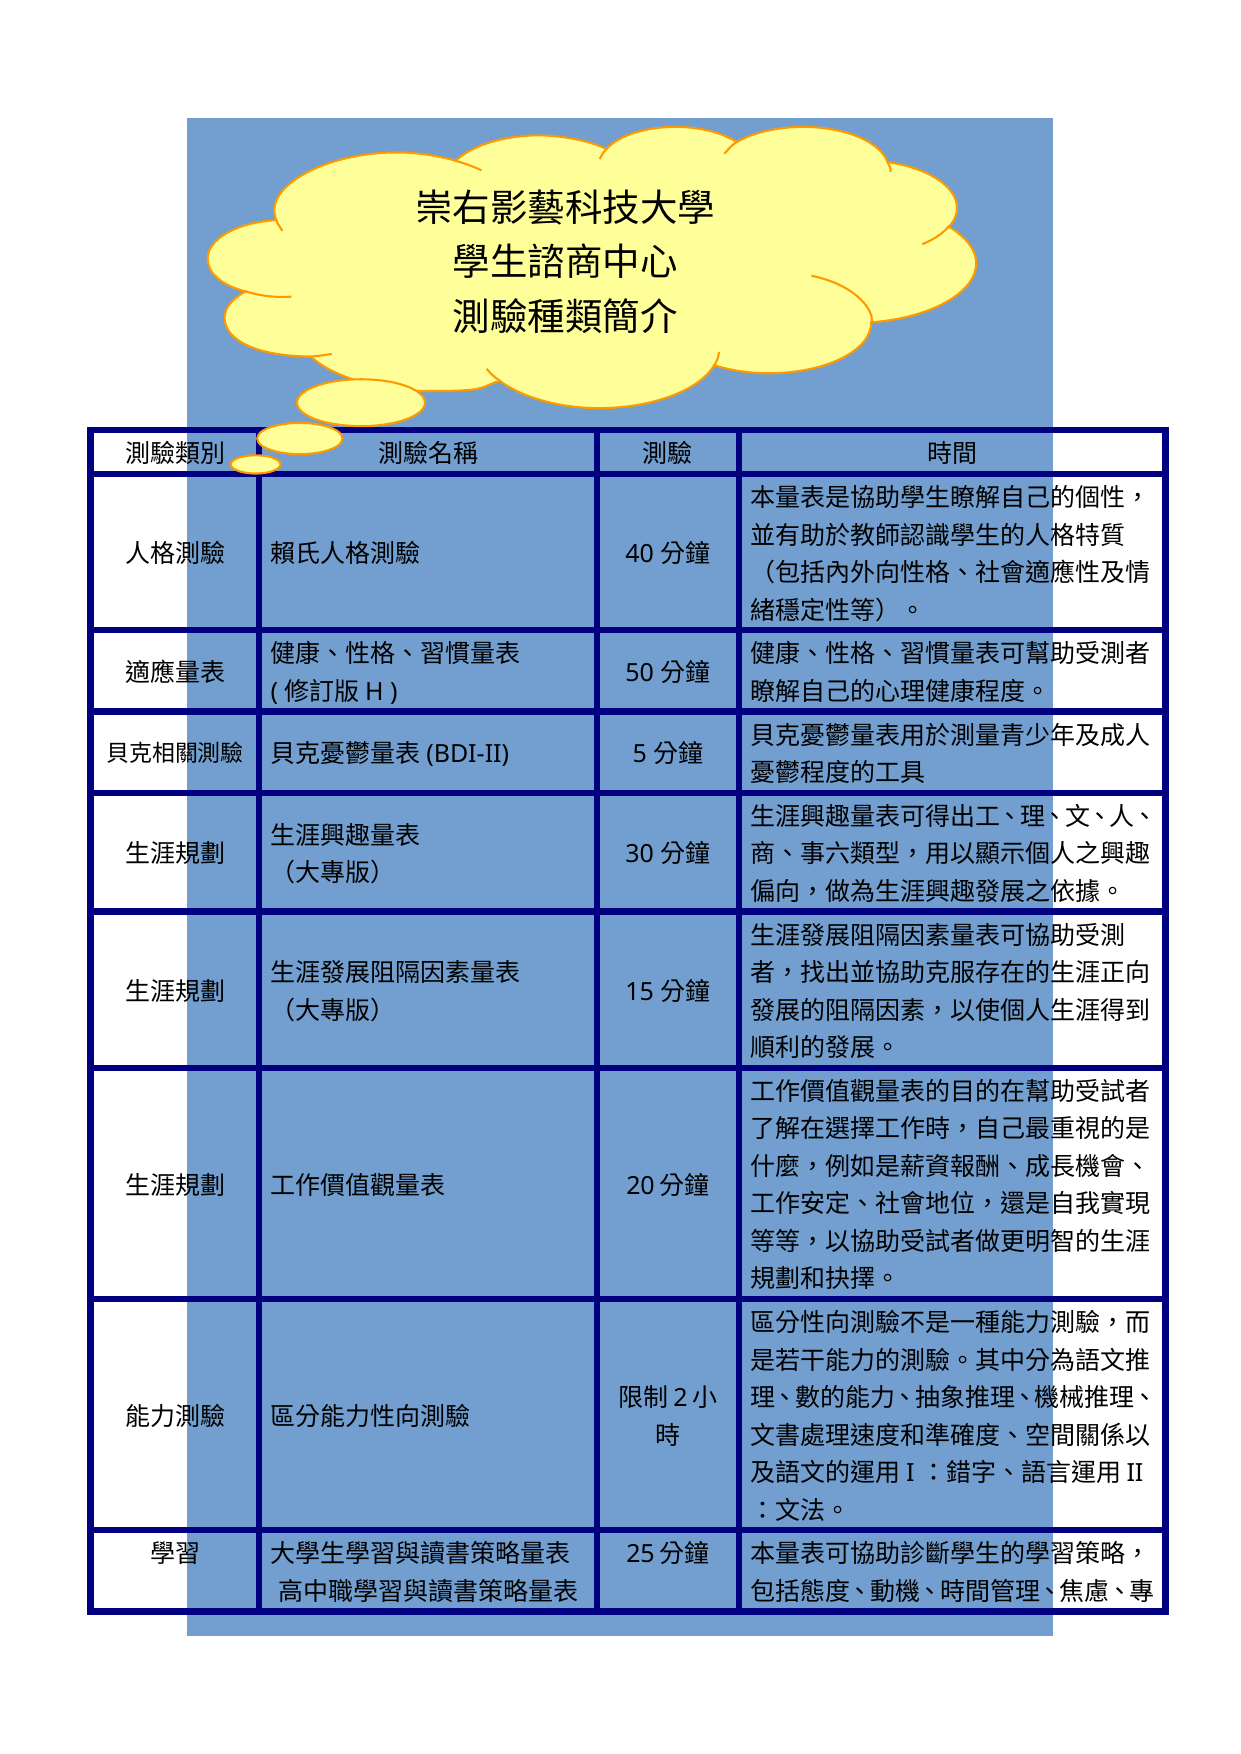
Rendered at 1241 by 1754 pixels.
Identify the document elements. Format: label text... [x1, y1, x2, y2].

table_cell 貝克相關測驗 [94, 715, 256, 789]
table_cell 本量表可協助診斷學生的學習策略，包括態度、動機、時間管理、焦慮、專 [742, 1533, 1162, 1608]
table_cell 25分鐘 [600, 1533, 736, 1608]
table_cell 15 分鐘 [600, 915, 736, 1064]
table_header 測驗名稱 [262, 433, 594, 471]
table_cell 貝克憂鬱量表用於測量青少年及成人憂鬱程度的工具 [742, 715, 1162, 789]
table_cell 生涯規劃 [94, 796, 256, 908]
table_cell 本量表是協助學生瞭解自己的個性，並有助於教師認識學生的人格特質（包括內外向性格、社會適應性及情緒穩定性等）。 [742, 477, 1162, 627]
table_cell 健康、性格、習慣量表 ( 修訂版 H ) [262, 633, 594, 708]
table_cell 能力測驗 [94, 1302, 256, 1527]
table_cell 區分能力性向測驗 [262, 1302, 594, 1527]
table_header 測驗 [600, 433, 736, 471]
table_cell 20分鐘 [600, 1071, 736, 1296]
table_cell 50 分鐘 [600, 633, 736, 708]
table_cell 適應量表 [94, 633, 256, 708]
table_cell 人格測驗 [94, 477, 256, 627]
table_cell 工作價值觀量表 [262, 1071, 594, 1296]
table_cell 大學生學習與讀書策略量表 高中職學習與讀書策略量表 [262, 1533, 594, 1608]
table_cell 生涯規劃 [94, 1071, 256, 1296]
table_cell 限制2小時 [600, 1302, 736, 1527]
table_cell 學習 [94, 1533, 256, 1608]
table_cell 賴氏人格測驗 [262, 477, 594, 627]
table_cell 工作價值觀量表的目的在幫助受試者了解在選擇工作時，自己最重視的是什麼，例如是薪資報酬、成長機會、工作安定、社會地位，還是自我實現等等，以協助受試者做更明智的生涯規劃和抉擇。 [742, 1071, 1162, 1296]
table_cell 區分性向測驗不是一種能力測驗，而是若干能力的測驗。其中分為語文推理、數的能力、抽象推理、機械推理、文書處理速度和準確度、空間關係以及語文的運用 I ：錯字、語言運用 II ：文法。 [742, 1302, 1162, 1527]
table_cell 40 分鐘 [600, 477, 736, 627]
table_cell 生涯興趣量表可得出工、理、文、人、商、事六類型，用以顯示個人之興趣偏向，做為生涯興趣發展之依據。 [742, 796, 1162, 908]
table_cell 生涯發展阻隔因素量表 （大專版） [262, 915, 594, 1064]
table_cell 生涯興趣量表 （大專版） [262, 796, 594, 908]
table_header 時間 [742, 433, 1162, 471]
table_cell 健康、性格、習慣量表可幫助受測者瞭解自己的心理健康程度。 [742, 633, 1162, 708]
table_cell 5 分鐘 [600, 715, 736, 789]
table_cell 生涯規劃 [94, 915, 256, 1064]
table_cell 貝克憂鬱量表 (BDI-II) [262, 715, 594, 789]
table_header 測驗類別 [94, 433, 256, 471]
table_cell 30 分鐘 [600, 796, 736, 908]
table_cell 生涯發展阻隔因素量表可協助受測者，找出並協助克服存在的生涯正向發展的阻隔因素，以使個人生涯得到順利的發展。 [742, 915, 1162, 1064]
